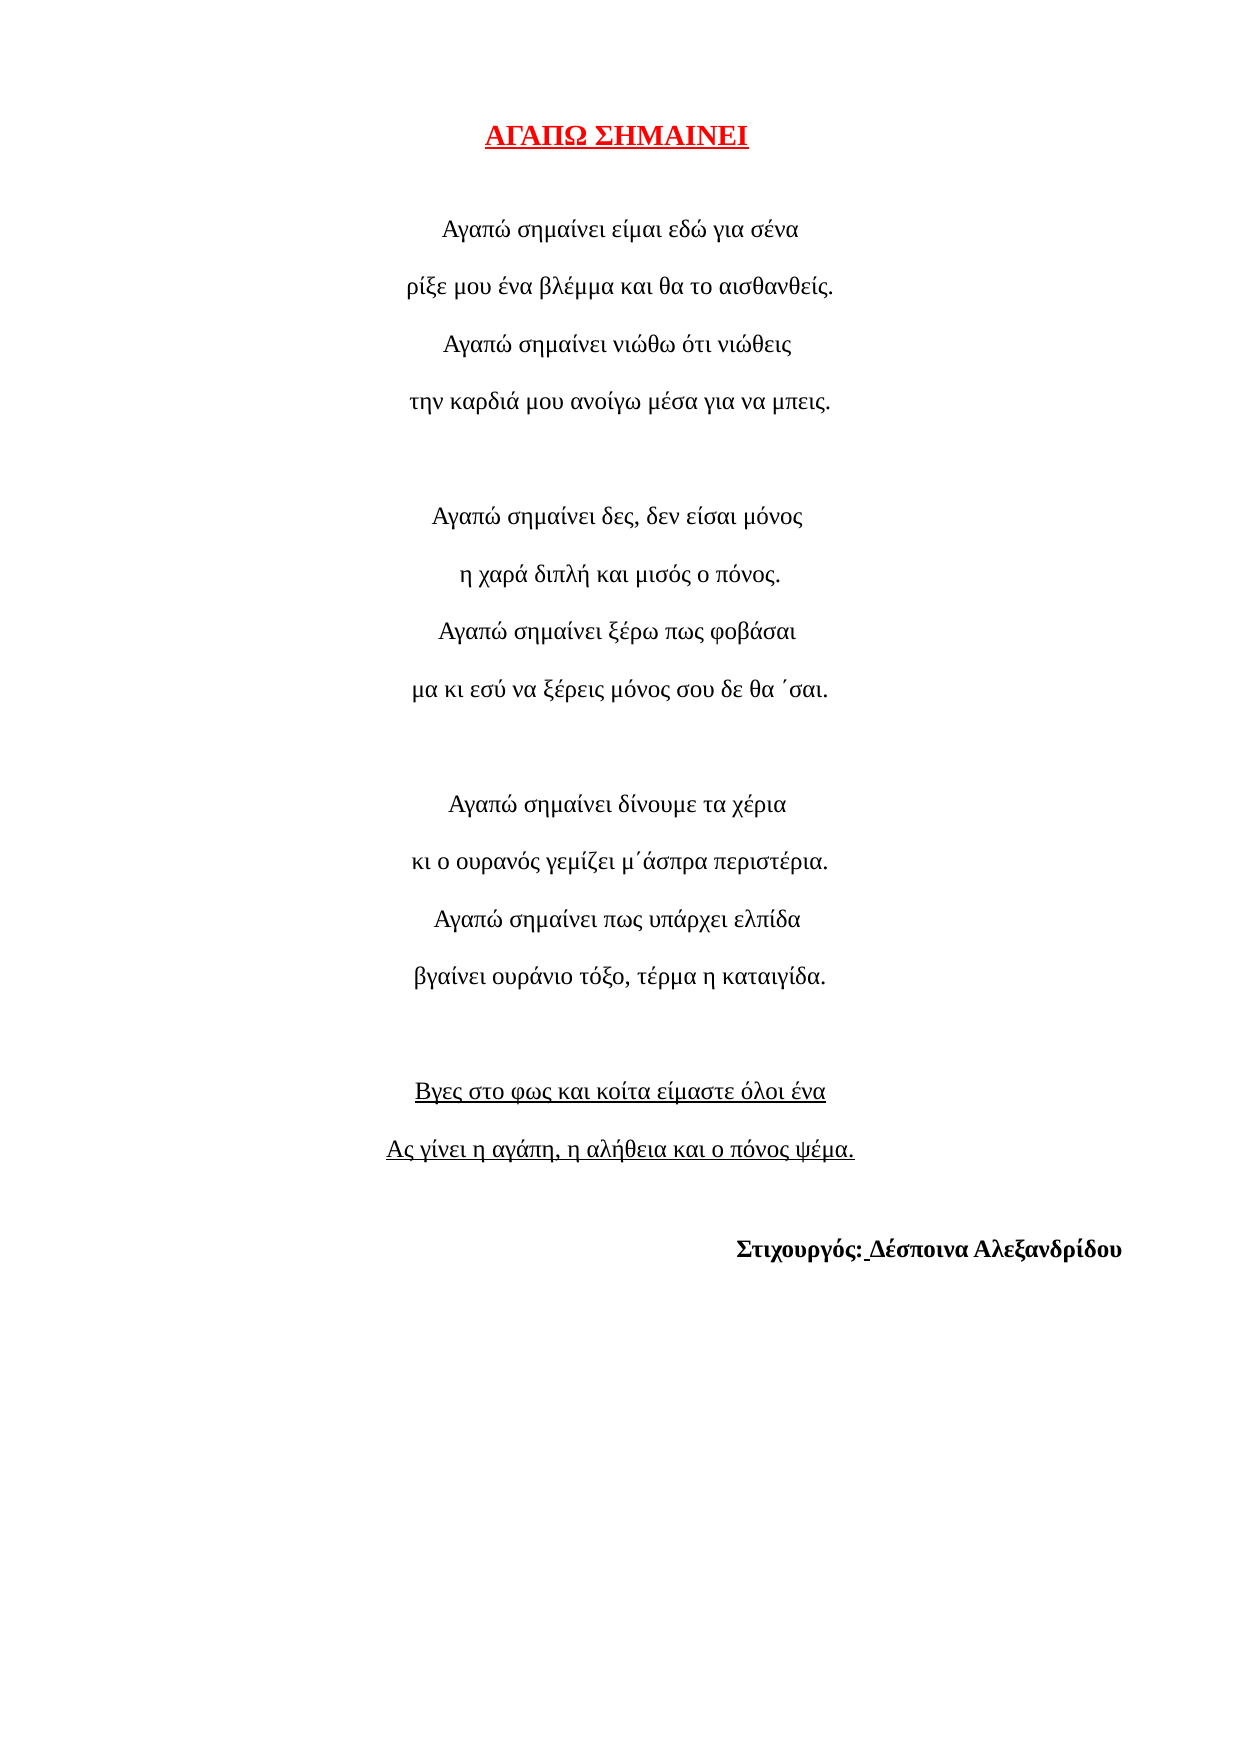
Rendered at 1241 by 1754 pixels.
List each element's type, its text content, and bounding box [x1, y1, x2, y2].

text Στιχουργός: Δέσποινα Αλεξανδρίδου [118, 1234, 1122, 1263]
text μα κι εσύ να ξέρεις μόνος σου δε θα ΄σαι. [118, 674, 1122, 703]
text κι ο ουρανός γεμίζει μ΄άσπρα περιστέρια. [118, 846, 1122, 875]
text Αγαπώ σημαίνει πως υπάρχει ελπίδα [118, 904, 1122, 933]
text ρίξε μου ένα βλέμμα και θα το αισθανθείς. [118, 271, 1122, 300]
text Αγαπώ σημαίνει νιώθω ότι νιώθεις [118, 329, 1122, 358]
text η χαρά διπλή και μισός ο πόνος. [118, 559, 1122, 588]
text ΑΓΑΠΩ ΣΗΜΑΙΝΕΙ [118, 118, 1122, 152]
text Αγαπώ σημαίνει ξέρω πως φοβάσαι [118, 616, 1122, 645]
text Βγες στο φως και κοίτα είμαστε όλοι ένα [118, 1076, 1122, 1105]
text βγαίνει ουράνιο τόξο, τέρμα η καταιγίδα. [118, 961, 1122, 990]
text την καρδιά μου ανοίγω μέσα για να μπεις. [118, 386, 1122, 415]
text Αγαπώ σημαίνει δες, δεν είσαι μόνος [118, 501, 1122, 530]
text Αγαπώ σημαίνει είμαι εδώ για σένα [118, 214, 1122, 243]
text Αγαπώ σημαίνει δίνουμε τα χέρια [118, 789, 1122, 818]
text Ας γίνει η αγάπη, η αλήθεια και ο πόνος ψέμα. [118, 1134, 1122, 1163]
